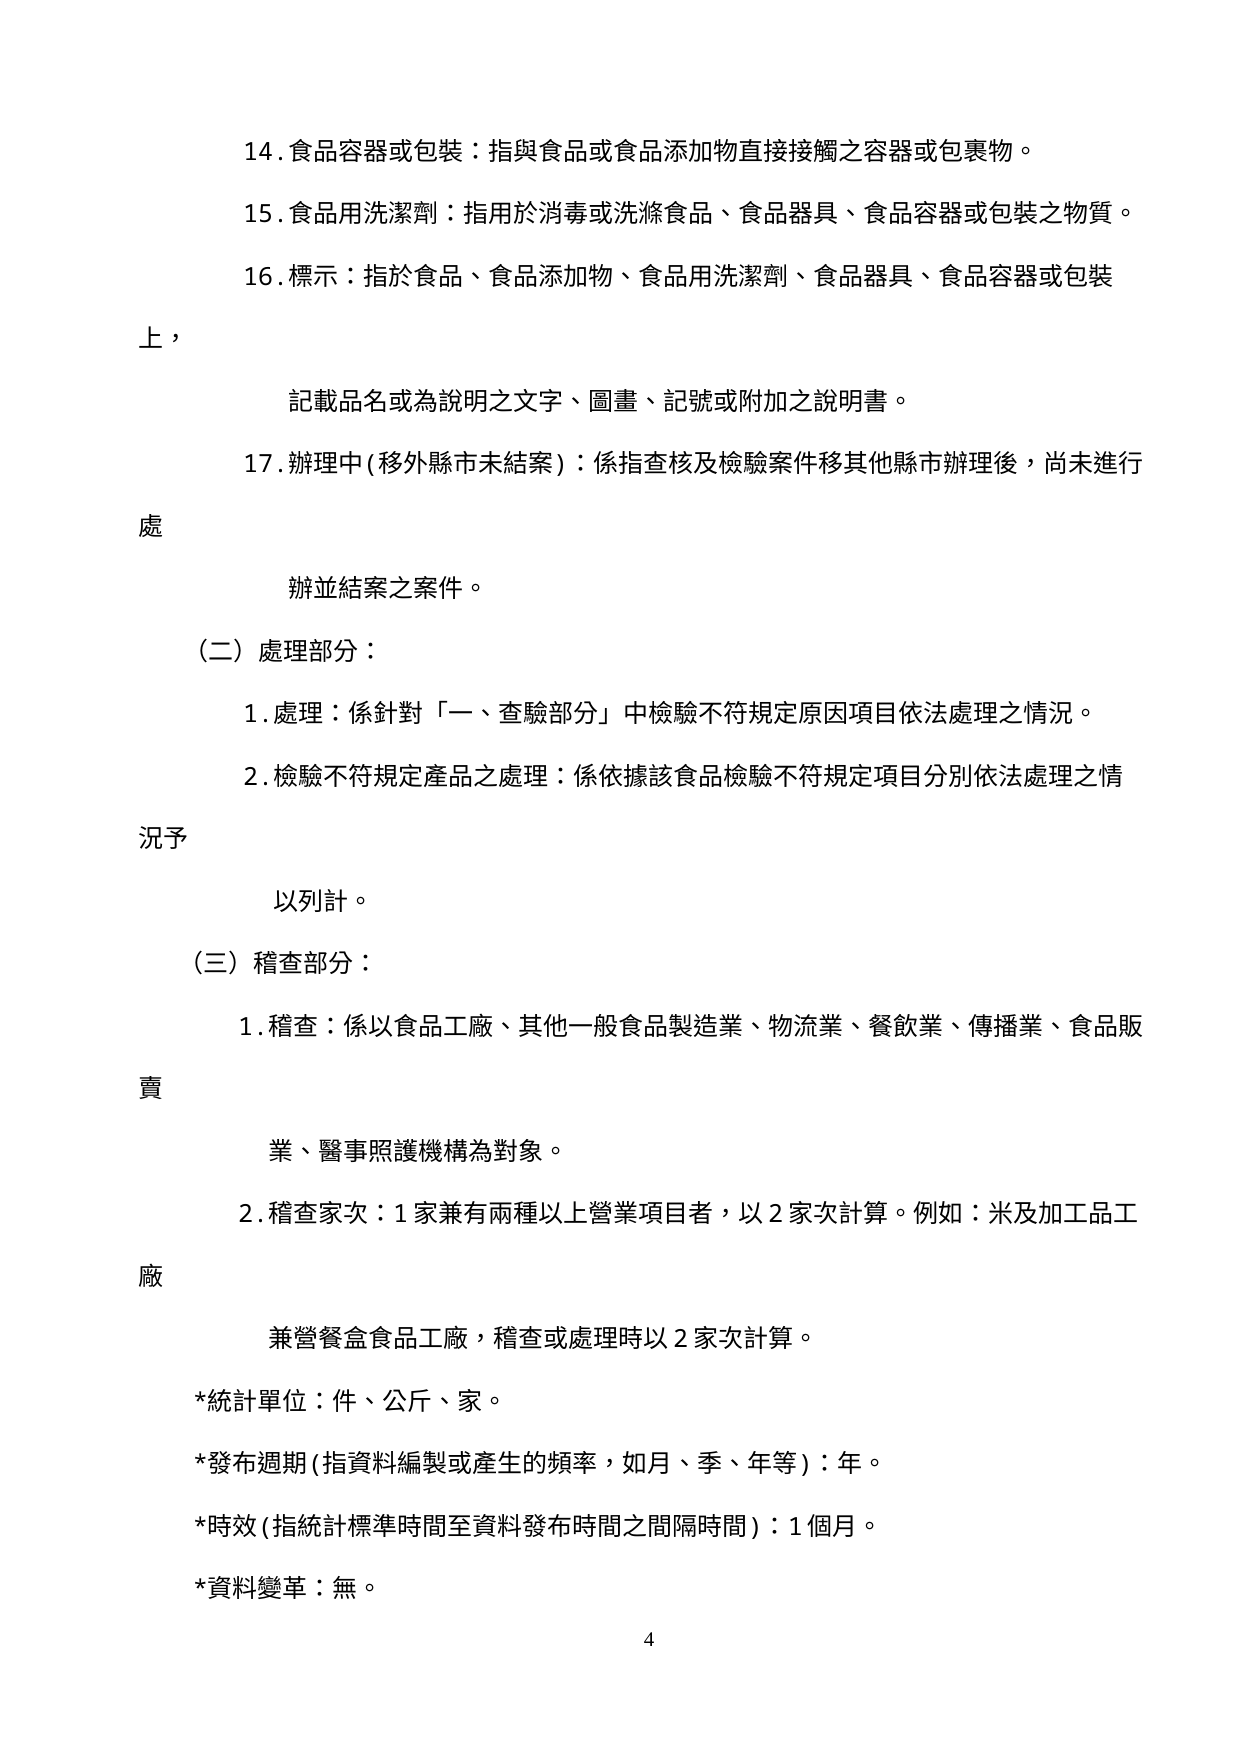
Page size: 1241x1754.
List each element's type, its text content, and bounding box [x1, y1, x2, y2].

text *資料變革：無。 [148, 1545, 1150, 1608]
text *發布週期(指資料編製或產生的頻率，如月、季、年等)：年。 [148, 1420, 1150, 1483]
text *統計單位：件、公斤、家。 [148, 1358, 1150, 1420]
text *時效(指統計標準時間至資料發布時間之間隔時間)：1個月。 [148, 1483, 1150, 1545]
table_cell （三）稽查部分： 1.稽查：係以食品工廠、其他一般食品製造業、物流業、餐飲業、傳播業、食品販賣 業、醫事照護機構為對象。 2.稽查家次：1家兼有兩種以上營業項目者，以2家次計算。例如：米及加工品工廠 兼營餐盒食品工廠，稽查或處理時以2家次計算。 [135, 920, 1151, 1358]
table_header 14.食品容器或包裝：指與食品或食品添加物直接接觸之容器或包裹物。 15.食品用洗潔劑：指用於消毒或洗滌食品、食品器具、食品容器或包裝之物質。 16.標示：指於食品、食品添加物、食品用洗潔劑、食品器具、食品容器或包裝上， 記載品名或為說明之文字、圖畫、記號或附加之說明書。 17.辦理中(移外縣市未結案)：係指查核及檢驗案件移其他縣市辦理後，尚未進行處 辦並結案之案件。 （二）處理部分： 1.處理：係針對「一、查驗部分」中檢驗不符規定原因項目依法處理之情況。 2.檢驗不符規定產品之處理：係依據該食品檢驗不符規定項目分別依法處理之情況予 以列計。 [135, 108, 1151, 920]
